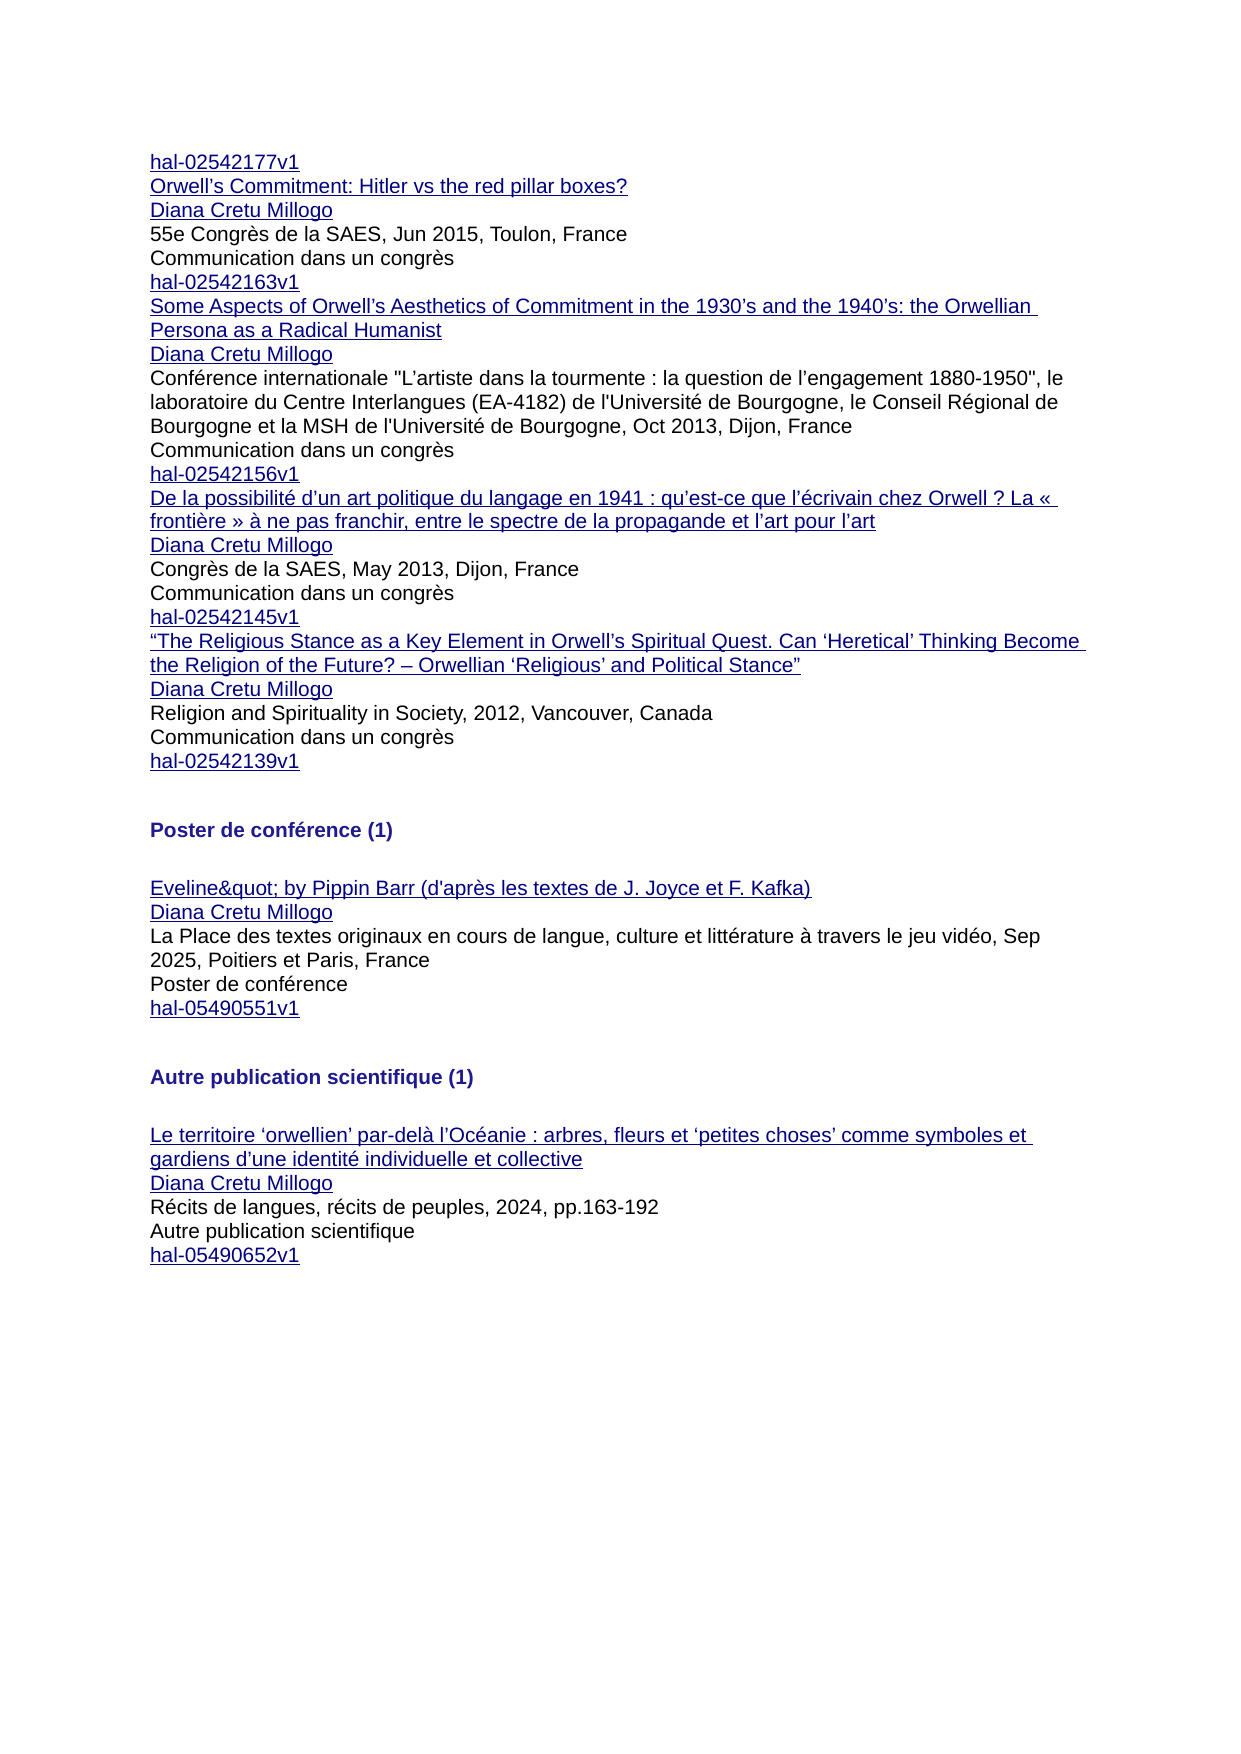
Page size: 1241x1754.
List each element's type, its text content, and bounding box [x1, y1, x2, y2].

subtitle Autre publication scientifique (1) [150, 1064, 1090, 1088]
subtitle Poster de conférence (1) [150, 818, 1090, 842]
table_cell De la possibilité d’un art politique du langage en 1941 : qu’est-ce que l’écrivain chez Orwell ? La « frontière » à ne pas franchir, entre le spectre de la propagande et l’art pour l’art Diana Cretu Millogo Congrès de la SAES, May 2013, Dijon, France Communication dans un congrès hal-02542145v1 [150, 485, 1090, 629]
table_cell Orwell’s Commitment: Hitler vs the red pillar boxes? Diana Cretu Millogo 55e Congrès de la SAES, Jun 2015, Toulon, France Communication dans un congrès hal-02542163v1 [150, 174, 1090, 294]
table_cell hal-02542177v1 [150, 150, 1090, 174]
table_header Eveline&quot; by Pippin Barr (d'après les textes de J. Joyce et F. Kafka) Diana Cretu Millogo La Place des textes originaux en cours de langue, culture et littérature à travers le jeu vidéo, Sep 2025, Poitiers et Paris, France Poster de conférence hal-05490551v1 [150, 876, 1090, 1020]
table_header Le territoire ‘orwellien’ par-delà l’Océanie : arbres, fleurs et ‘petites choses’ comme symboles et gardiens d’une identité individuelle et collective Diana Cretu Millogo Récits de langues, récits de peuples, 2024, pp.163-192 Autre publication scientifique hal-05490652v1 [150, 1123, 1090, 1267]
table_cell “The Religious Stance as a Key Element in Orwell’s Spiritual Quest. Can ‘Heretical’ Thinking Become the Religion of the Future? – Orwellian ‘Religious’ and Political Stance” Diana Cretu Millogo Religion and Spirituality in Society, 2012, Vancouver, Canada Communication dans un congrès hal-02542139v1 [150, 629, 1090, 773]
table_cell Some Aspects of Orwell’s Aesthetics of Commitment in the 1930’s and the 1940’s: the Orwellian Persona as a Radical Humanist Diana Cretu Millogo Conférence internationale "L’artiste dans la tourmente : la question de l’engagement 1880-1950", le laboratoire du Centre Interlangues (EA-4182) de l'Université de Bourgogne, le Conseil Régional de Bourgogne et la MSH de l'Université de Bourgogne, Oct 2013, Dijon, France Communication dans un congrès hal-02542156v1 [150, 294, 1090, 485]
